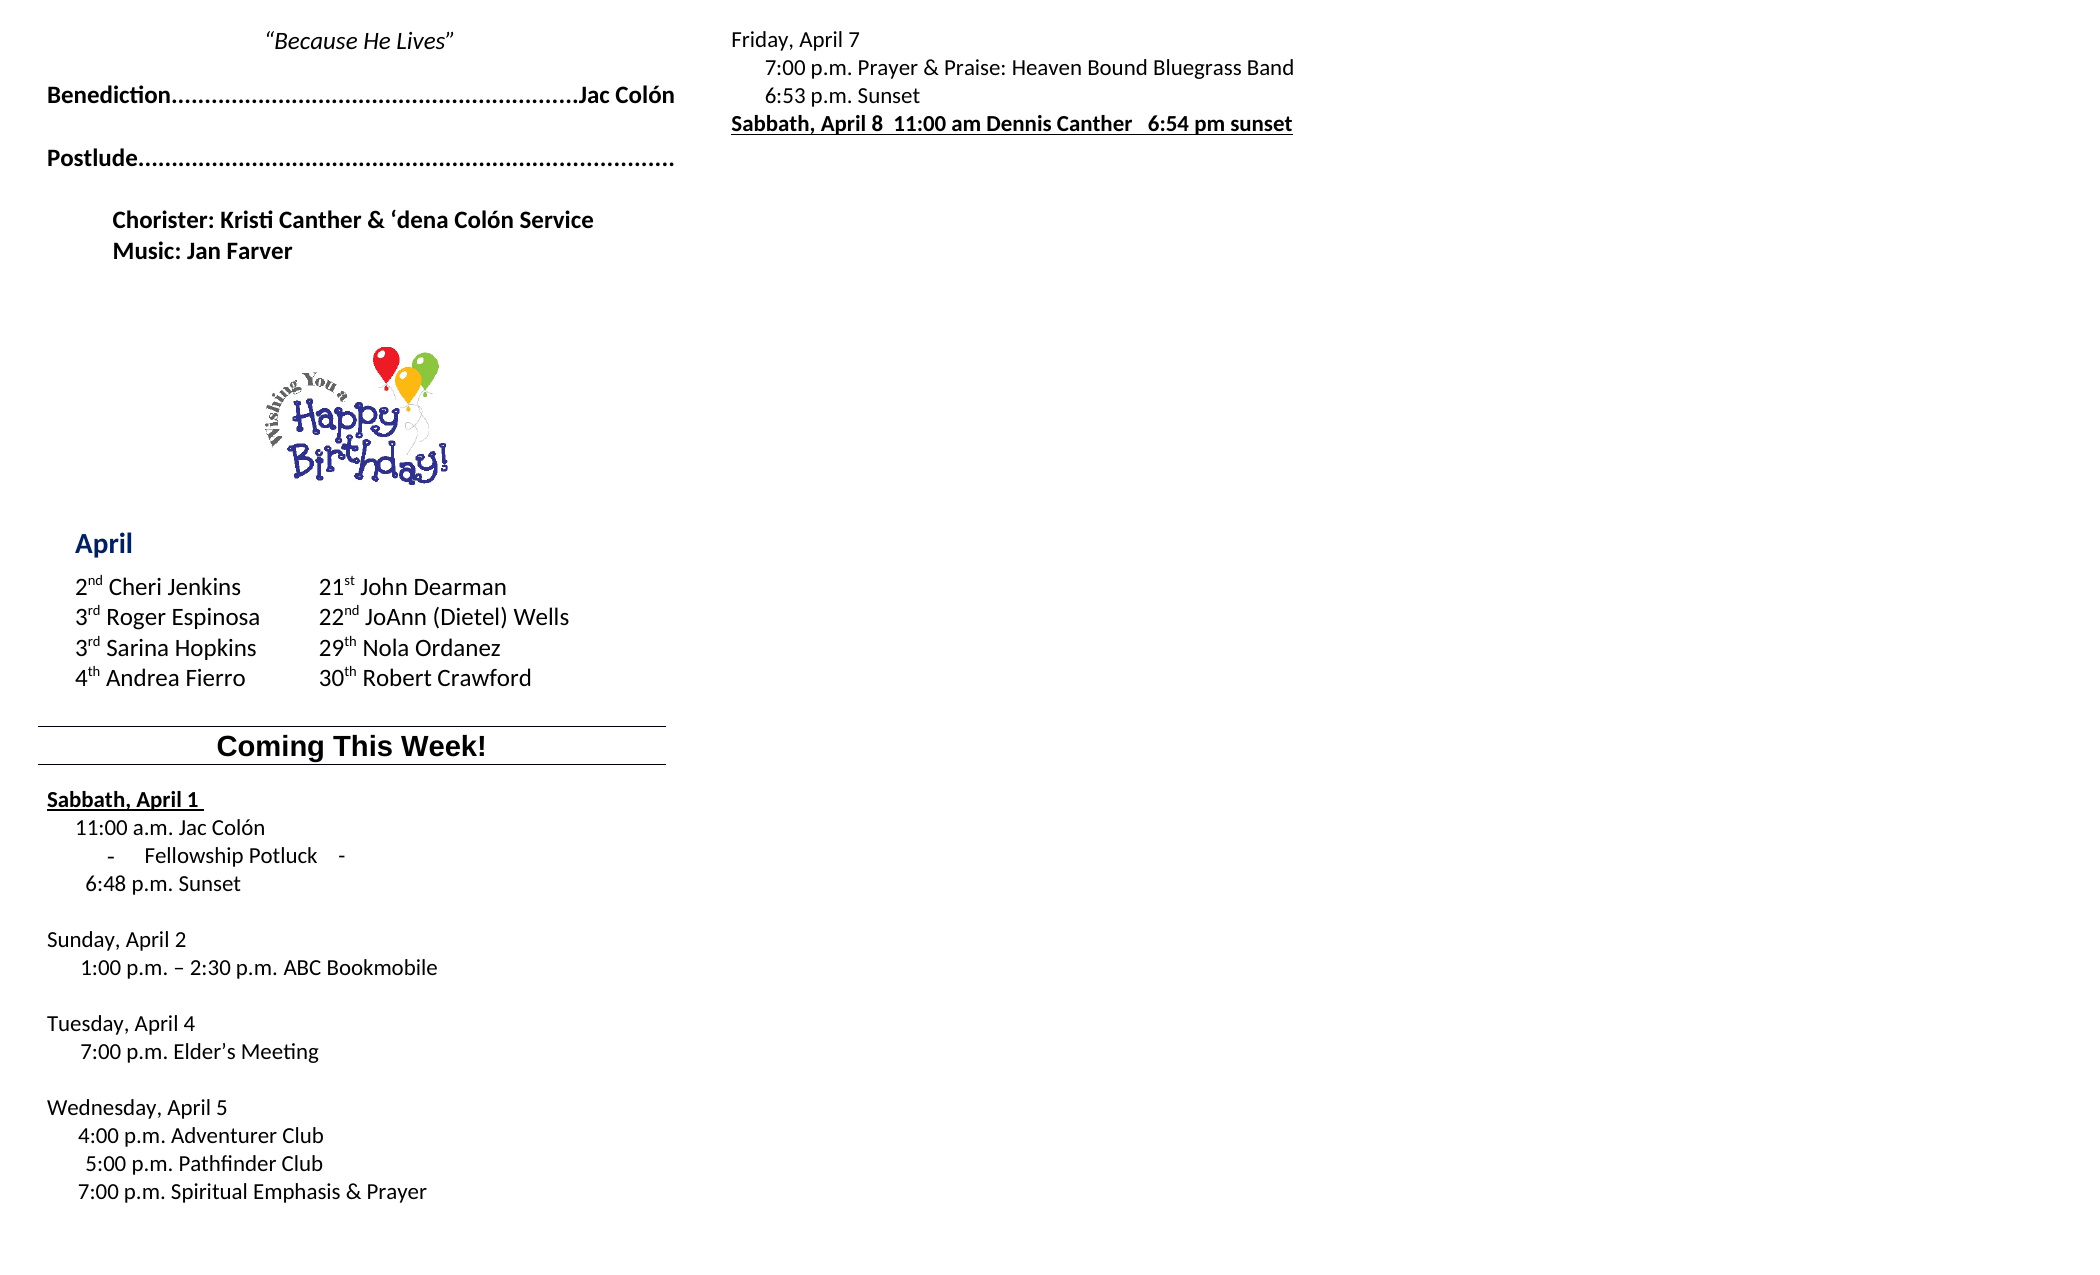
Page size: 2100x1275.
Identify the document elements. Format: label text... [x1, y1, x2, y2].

text 7:00 p.m. Spiritual Emphasis & Prayer [47, 1177, 666, 1206]
table_cell 29th Nola Ordanez [308, 632, 607, 663]
table_cell 22nd JoAnn (Dietel) Wells [308, 602, 607, 632]
table_header Chorister: Kristi Canther & ‘dena Colón Service Music: Jan Farver [101, 204, 617, 265]
subtitle “Because He Lives” [47, 26, 675, 56]
text 6:53 p.m. Sunset [731, 82, 1350, 109]
text Wednesday, April 5 [47, 1093, 666, 1121]
table_cell 4th Andrea Fierro [64, 663, 307, 693]
table_cell 3rd Sarina Hopkins [64, 632, 307, 663]
text Tuesday, April 4 [47, 1009, 666, 1037]
text Sabbath, April 8 11:00 am Dennis Canther 6:54 pm sunset [731, 109, 1350, 138]
list Fellowship Potluck - [107, 841, 666, 869]
table_header April [64, 525, 307, 561]
table_header [308, 525, 607, 561]
text 6:48 p.m. Sunset [47, 869, 666, 897]
table_cell 2nd Cheri Jenkins [64, 571, 307, 602]
text Sunday, April 2 [47, 925, 666, 953]
text 4:00 p.m. Adventurer Club [47, 1121, 666, 1149]
table_cell 30th Robert Crawford [308, 663, 607, 693]
text 11:00 a.m. Jac Colón [47, 813, 666, 841]
table_cell 21st John Dearman [308, 571, 607, 602]
text 1:00 p.m. – 2:30 p.m. ABC Bookmobile [47, 953, 666, 981]
table_cell [308, 561, 607, 571]
text 7:00 p.m. Prayer & Praise: Heaven Bound Bluegrass Band [731, 53, 1350, 82]
table_cell [64, 561, 307, 571]
table_cell 3rd Roger Espinosa [64, 602, 307, 632]
subtitle Postlude [47, 142, 675, 173]
subtitle Benediction Jac Colón [47, 79, 675, 109]
text Coming This Week! [38, 727, 666, 764]
text Sabbath, April 1 [47, 785, 666, 813]
picture [265, 347, 448, 485]
text 5:00 p.m. Pathfinder Club [47, 1149, 666, 1177]
text Friday, April 7 [731, 26, 1350, 53]
text 7:00 p.m. Elder’s Meeting [47, 1037, 666, 1065]
